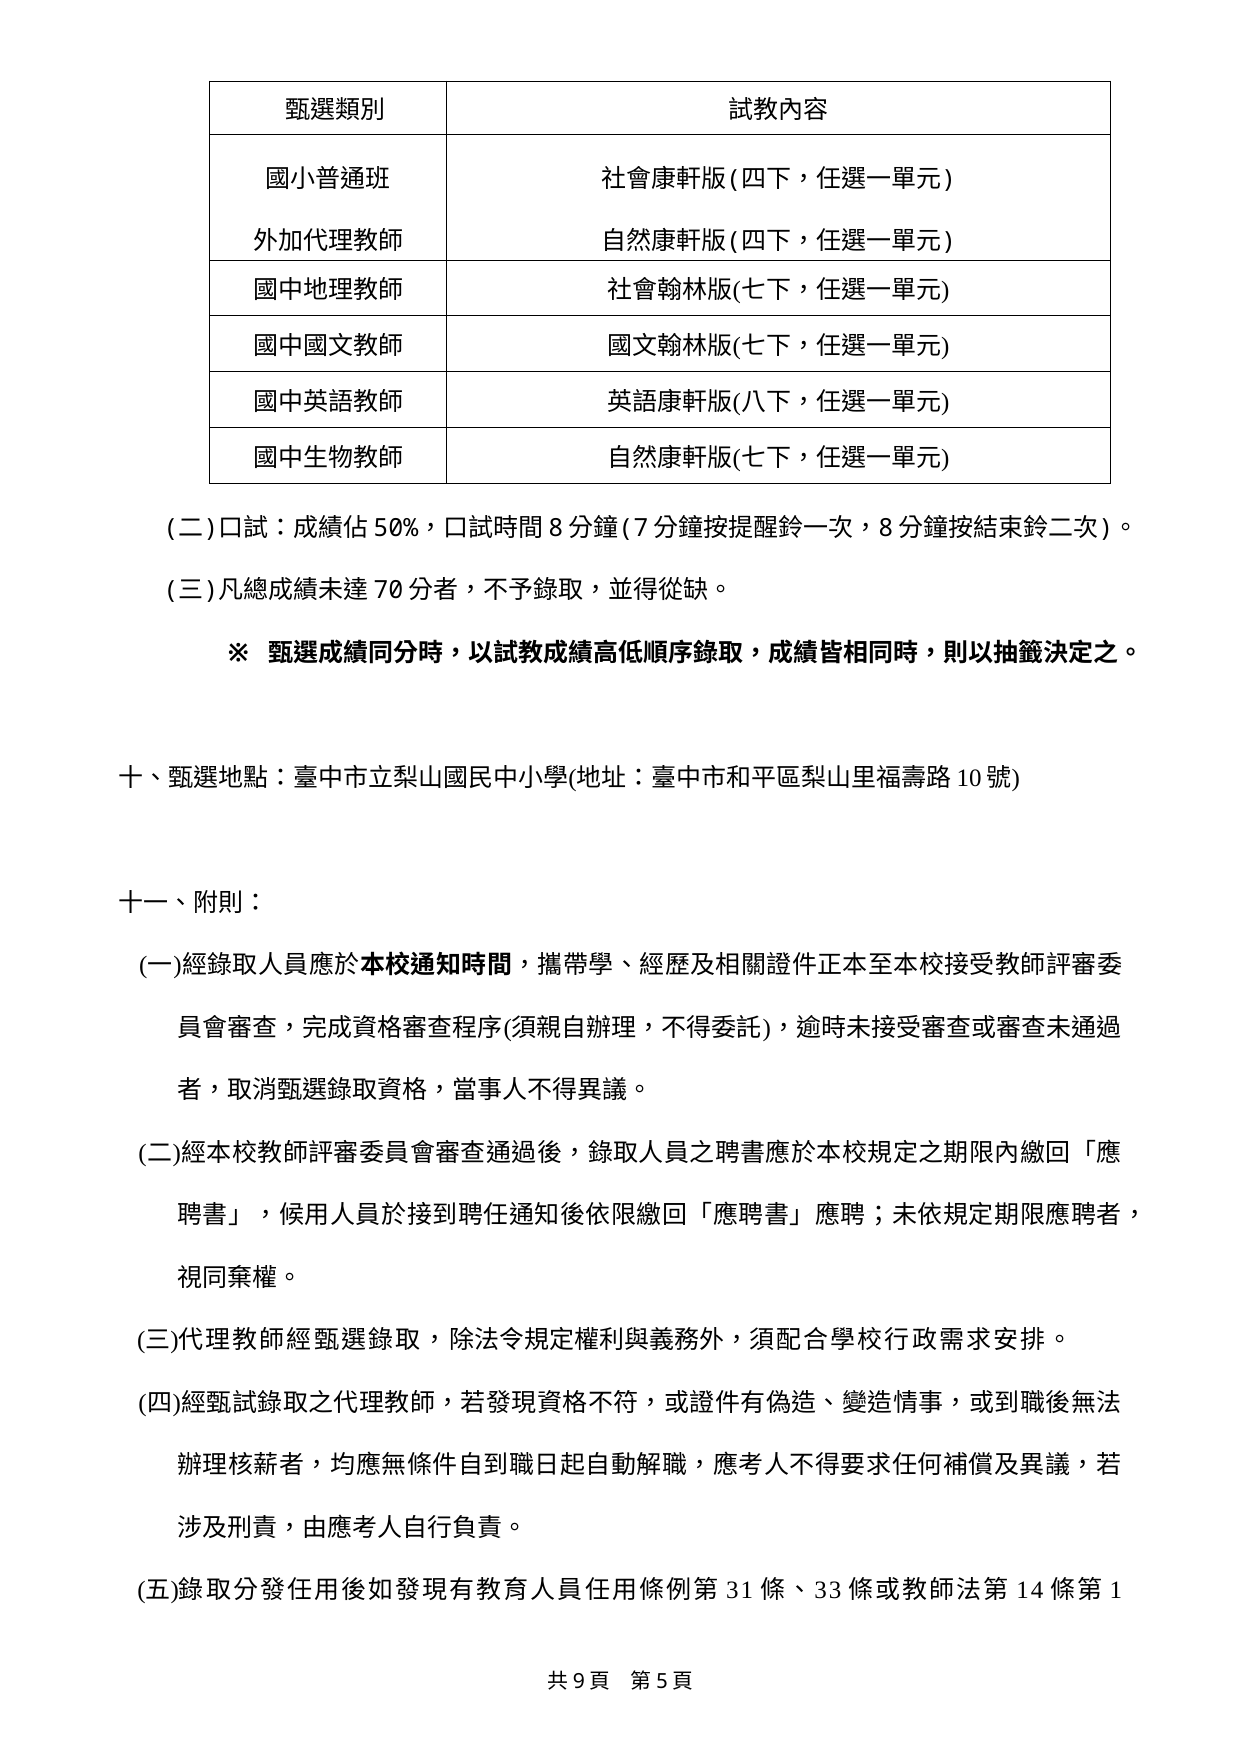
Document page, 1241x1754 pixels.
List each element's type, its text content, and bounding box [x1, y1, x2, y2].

table_cell 國中國文教師 [210, 316, 446, 371]
table_cell 國中生物教師 [210, 428, 446, 483]
table_cell 自然康軒版(七下，任選一單元) [447, 428, 1110, 483]
text (四)經甄試錄取之代理教師，若發現資格不符，或證件有偽造、變造情事，或到職後無法辦理核薪者，均應無條件自到職日起自動解職，應考人不得要求任何補償及異議，若涉及刑責，由應考人自行負責。 [118, 1359, 1122, 1546]
text (三)代理教師經甄選錄取，除法令規定權利與義務外，須配合學校行政需求安排。 [118, 1296, 1122, 1359]
table_cell 國中地理教師 [210, 261, 446, 315]
text (二)經本校教師評審委員會審查通過後，錄取人員之聘書應於本校規定之期限內繳回「應聘書」，候用人員於接到聘任通知後依限繳回「應聘書」應聘；未依規定期限應聘者，視同棄權。 [118, 1109, 1122, 1296]
text (二)口試：成績佔50%，口試時間8分鐘(7分鐘按提醒鈴一次，8分鐘按結束鈴二次)。 [118, 484, 1122, 546]
table_cell 國中英語教師 [210, 372, 446, 427]
text (五)錄取分發任用後如發現有教育人員任用條例第31條、33條或教師法第14條第1 [118, 1546, 1122, 1609]
table_cell 社會翰林版(七下，任選一單元) [447, 261, 1110, 315]
text ※ 甄選成績同分時，以試教成績高低順序錄取，成績皆相同時，則以抽籤決定之。 [118, 609, 1122, 671]
text (三)凡總成績未達70分者，不予錄取，並得從缺。 [118, 546, 1122, 609]
table_cell 國文翰林版(七下，任選一單元) [447, 316, 1110, 371]
table_header 試教內容 [447, 82, 1110, 134]
table_cell 英語康軒版(八下，任選一單元) [447, 372, 1110, 427]
text 十、甄選地點：臺中市立梨山國民中小學(地址：臺中市和平區梨山里福壽路10號) [118, 734, 1122, 796]
text 十一、附則： [118, 859, 1122, 921]
table_header 甄選類別 [210, 82, 446, 134]
table_cell 國小普通班 外加代理教師 [210, 135, 446, 260]
table_cell 社會康軒版(四下，任選一單元) 自然康軒版(四下，任選一單元) [447, 135, 1110, 260]
text (一)經錄取人員應於本校通知時間，攜帶學、經歷及相關證件正本至本校接受教師評審委員會審查，完成資格審查程序(須親自辦理，不得委託)，逾時未接受審查或審查未通過者，取消甄選錄取資格，當事人不得異議。 [119, 921, 1122, 1109]
